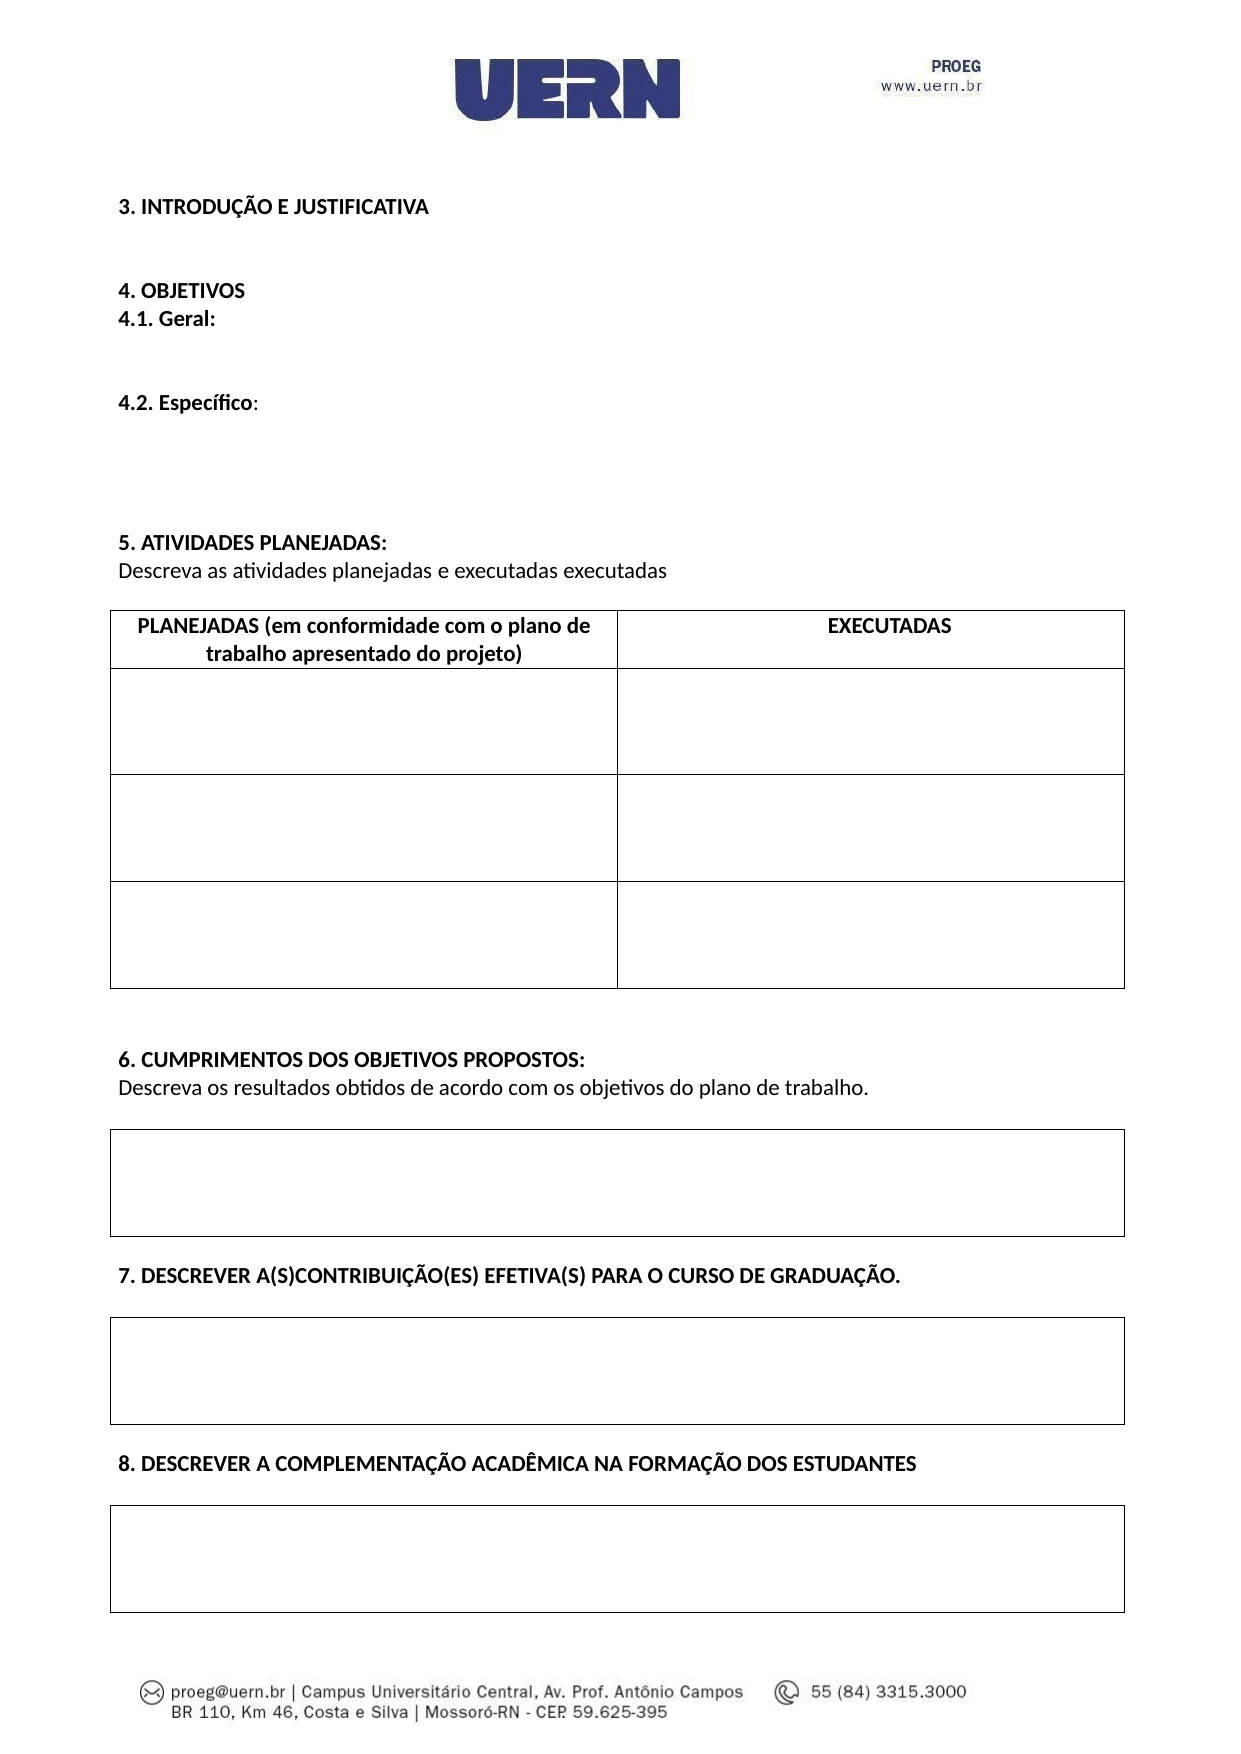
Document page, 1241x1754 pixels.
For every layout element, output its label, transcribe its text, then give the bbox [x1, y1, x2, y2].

picture [449, 59, 986, 136]
subtitle 3. INTRODUÇÃO E JUSTIFICATIVA [118, 192, 1122, 220]
table_cell [618, 775, 1124, 881]
picture [140, 1654, 1027, 1726]
subtitle 4.1. Geral: [118, 304, 1122, 332]
subtitle 8. DESCREVER A COMPLEMENTAÇÃO ACADÊMICA NA FORMAÇÃO DOS ESTUDANTES [118, 1449, 1122, 1477]
subtitle Descreva os resultados obtidos de acordo com os objetivos do plano de trabalho. [118, 1073, 1122, 1101]
table_header PLANEJADAS (em conformidade com o plano de trabalho apresentado do projeto) [111, 611, 617, 667]
subtitle Descreva as atividades planejadas e executadas executadas [118, 556, 1122, 584]
table_header [111, 1318, 1124, 1424]
subtitle 4.2. Específico: [118, 388, 1122, 416]
subtitle 5. ATIVIDADES PLANEJADAS: [118, 528, 1122, 556]
table_cell [111, 882, 617, 988]
subtitle 4. OBJETIVOS [118, 276, 1122, 304]
table_header [111, 1506, 1124, 1612]
table_cell [618, 669, 1124, 774]
table_header [111, 1130, 1124, 1236]
subtitle 6. CUMPRIMENTOS DOS OBJETIVOS PROPOSTOS: [118, 1045, 1122, 1073]
table_header EXECUTADAS [618, 611, 1124, 667]
table_cell [111, 669, 617, 774]
subtitle 7. DESCREVER A(S)CONTRIBUIÇÃO(ES) EFETIVA(S) PARA O CURSO DE GRADUAÇÃO. [118, 1261, 1122, 1289]
table_cell [618, 882, 1124, 988]
table_cell [111, 775, 617, 881]
